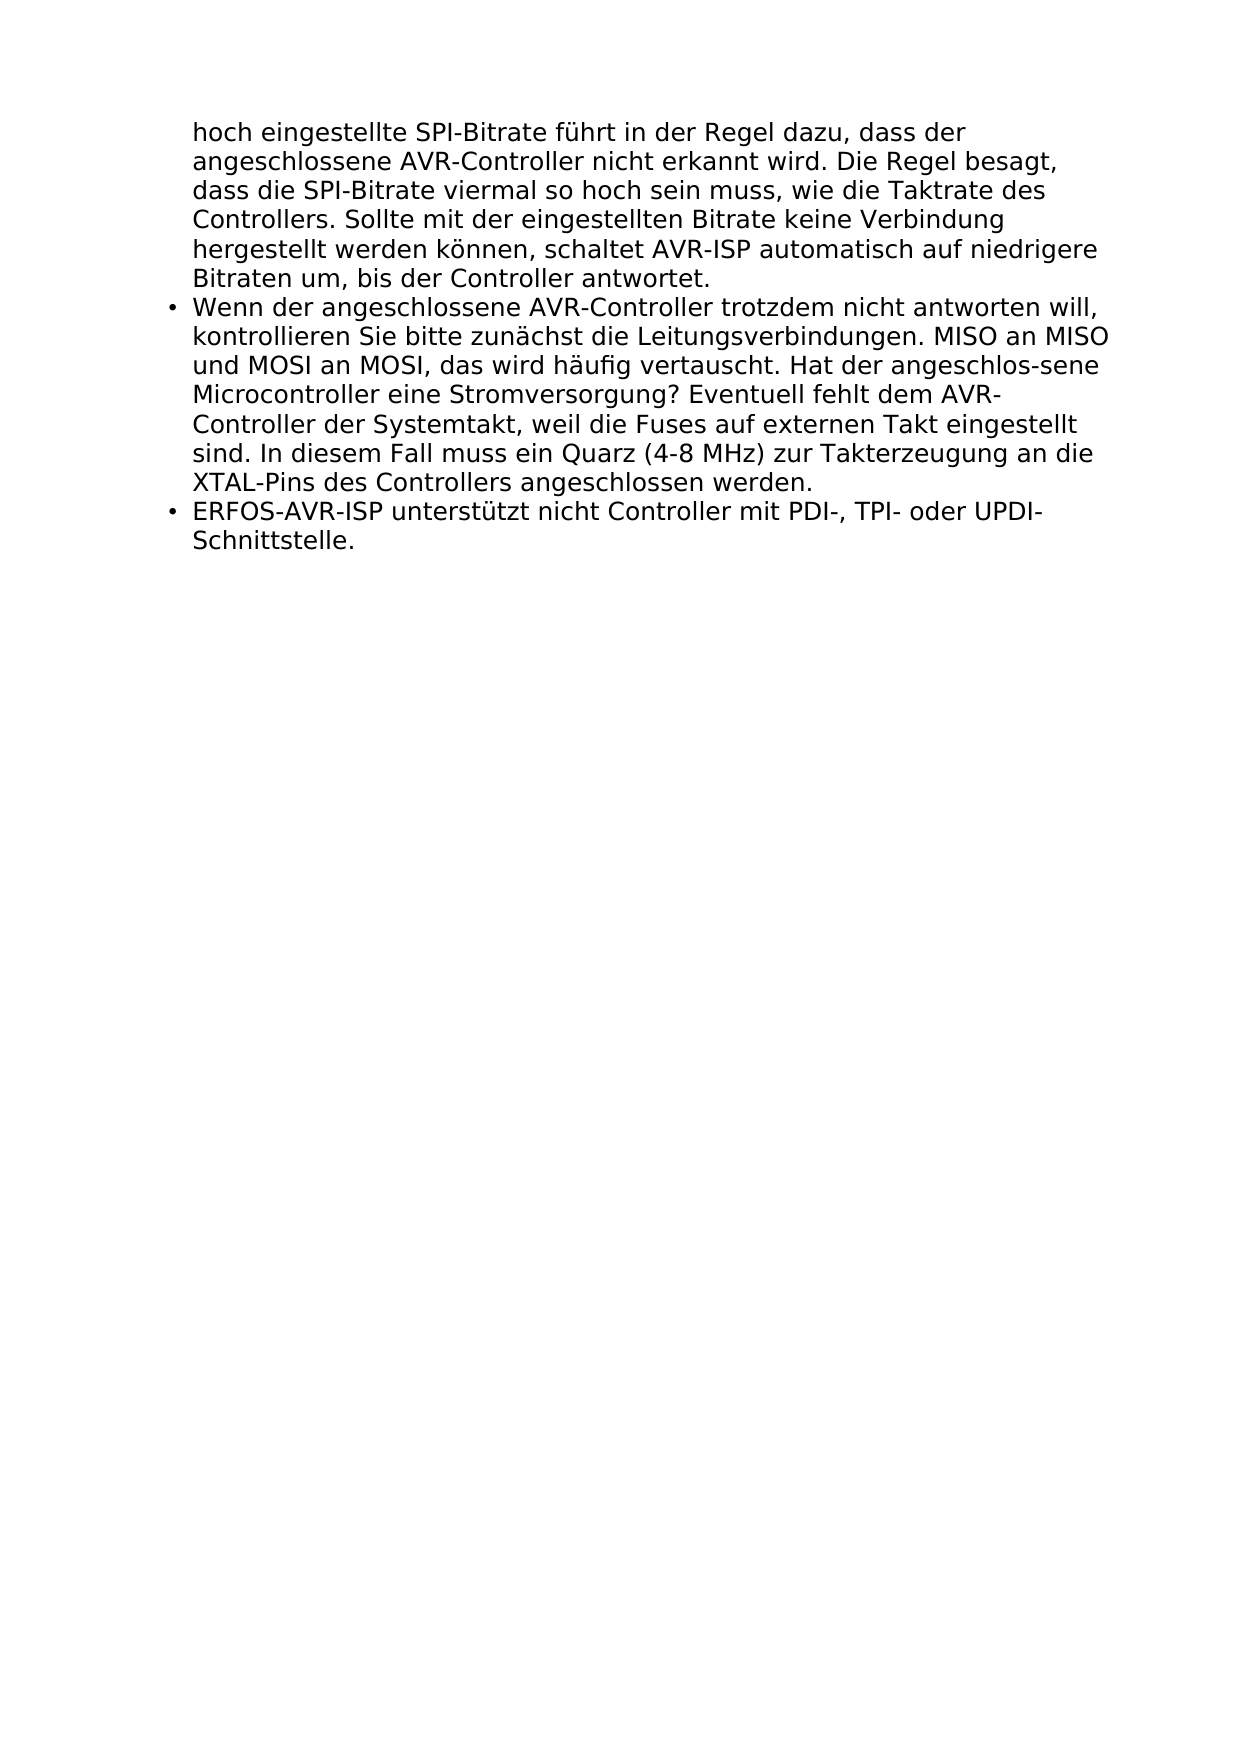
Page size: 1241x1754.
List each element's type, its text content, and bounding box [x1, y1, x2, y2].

list Wenn der angeschlossene AVR-Controller trotzdem nicht antworten will, kontrollieren Sie bitte zunächst die Leitungsverbindungen. MISO an MISO und MOSI an MOSI, das wird häufig vertauscht. Hat der angeschlos-sene Microcontroller eine Stromversorgung? Eventuell fehlt dem AVR-Controller der Systemtakt, weil die Fuses auf externen Takt eingestellt sind. In diesem Fall muss ein Quarz (4-8 MHz) zur Takterzeugung an die XTAL-Pins des Controllers angeschlossen werden. [177, 293, 1122, 497]
list ERFOS-AVR-ISP unterstützt nicht Controller mit PDI-, TPI- oder UPDI- Schnittstelle. [177, 497, 1122, 556]
list hoch eingestellte SPI-Bitrate führt in der Regel dazu, dass der angeschlossene AVR-Controller nicht erkannt wird. Die Regel besagt, dass die SPI-Bitrate viermal so hoch sein muss, wie die Taktrate des Controllers. Sollte mit der eingestellten Bitrate keine Verbindung hergestellt werden können, schaltet AVR-ISP automatisch auf niedrigere Bitraten um, bis der Controller antwortet. [177, 118, 1122, 293]
